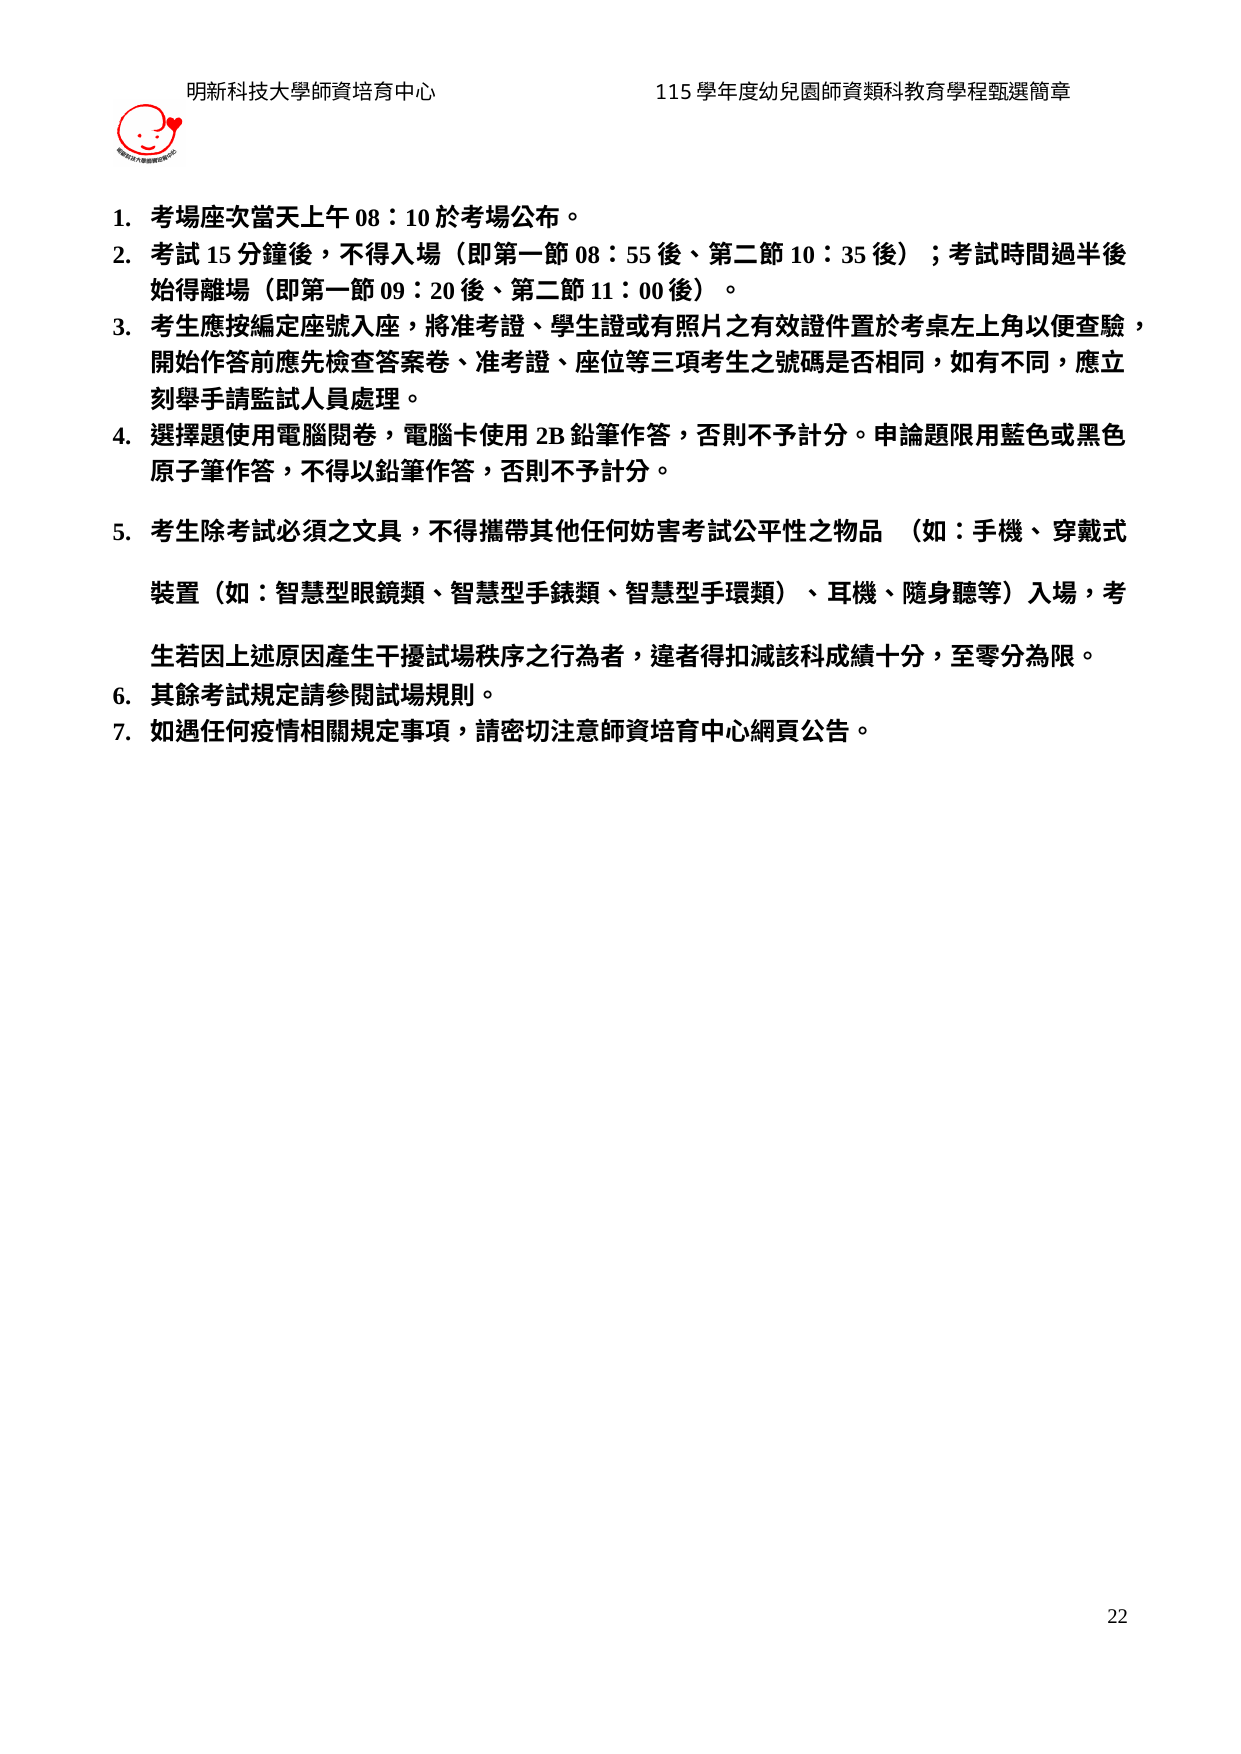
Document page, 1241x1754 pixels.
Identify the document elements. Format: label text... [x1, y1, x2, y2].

list 考生除考試必須之文具，不得攜帶其他任何妨害考試公平性之物品 （如：手機、穿戴式裝置（如：智慧型眼鏡類、智慧型手錶類、智慧型手環類）、耳機、隨身聽等）入場，考生若因上述原因產生干擾試場秩序之行為者，違者得扣減該科成績十分，至零分為限。 [112, 488, 1128, 675]
list 考生應按編定座號入座，將准考證、學生證或有照片之有效證件置於考桌左上角以便查驗，開始作答前應先檢查答案卷、准考證、座位等三項考生之號碼是否相同，如有不同，應立刻舉手請監試人員處理。 [112, 307, 1128, 415]
list 其餘考試規定請參閱試場規則。 [112, 675, 1128, 712]
list 選擇題使用電腦閱卷，電腦卡使用2B鉛筆作答，否則不予計分。申論題限用藍色或黑色原子筆作答，不得以鉛筆作答，否則不予計分。 [112, 415, 1128, 488]
list 如遇任何疫情相關規定事項，請密切注意師資培育中心網頁公告。 [112, 712, 1128, 748]
list 考試15分鐘後，不得入場（即第一節08：55後、第二節10：35後）；考試時間過半後始得離場（即第一節09：20後、第二節11：00後）。 [112, 234, 1128, 307]
list 考場座次當天上午08：10於考場公布。 [112, 198, 1128, 234]
